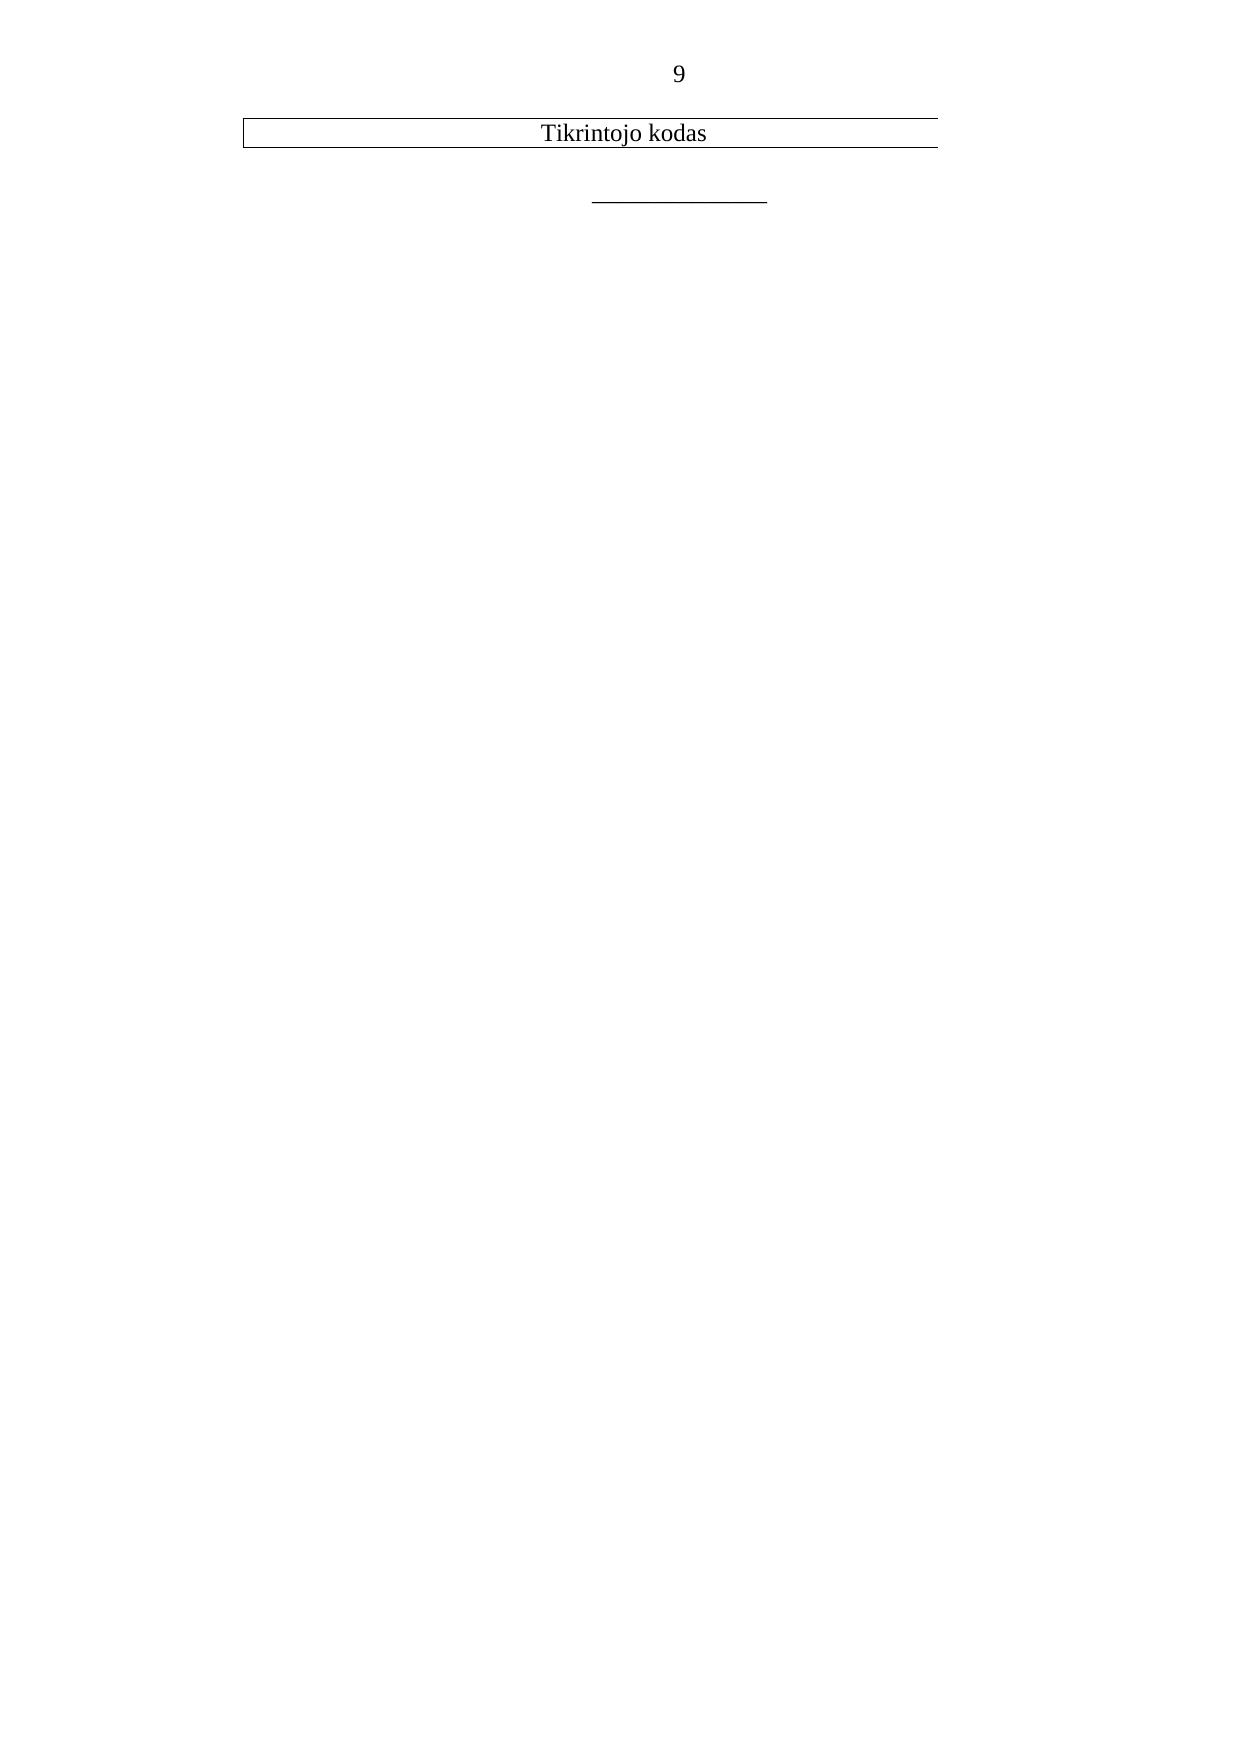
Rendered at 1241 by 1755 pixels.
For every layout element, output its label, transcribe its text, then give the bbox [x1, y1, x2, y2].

table_cell [524, 148, 673, 177]
table_cell [938, 118, 1181, 147]
table_cell [938, 147, 1181, 177]
table_cell Tikrintojo kodas [309, 119, 938, 147]
table_cell [673, 148, 822, 177]
table_cell [309, 148, 524, 177]
table_cell [244, 119, 309, 147]
text ______________ [177, 177, 1181, 205]
table_cell [177, 118, 243, 147]
table_cell [822, 148, 938, 177]
table_cell [177, 147, 309, 177]
